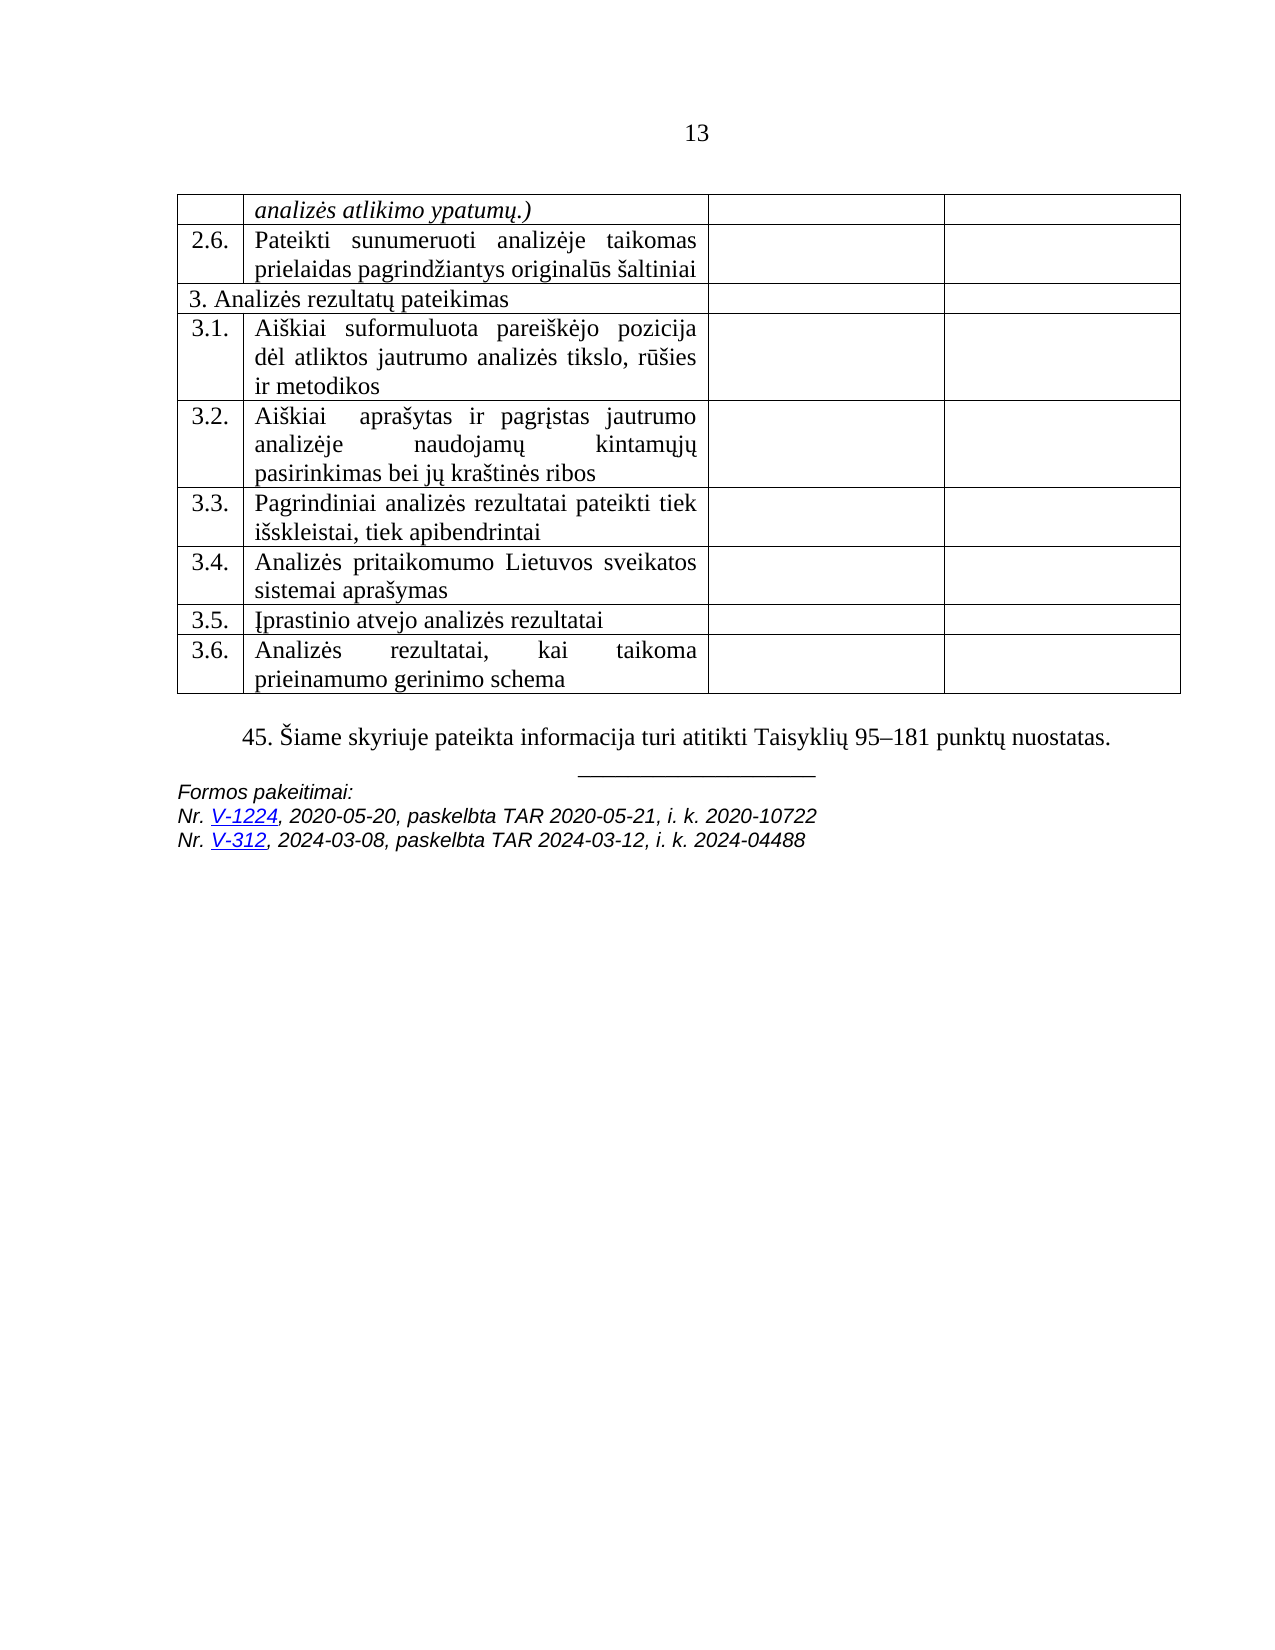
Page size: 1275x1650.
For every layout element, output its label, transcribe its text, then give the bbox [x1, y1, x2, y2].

table_cell 3. Analizės rezultatų pateikimas [178, 284, 708, 312]
table_cell analizės atlikimo ypatumų.) [244, 195, 708, 224]
table_cell [945, 605, 1180, 634]
table_cell Pateikti sunumeruoti analizėje taikomas prielaidas pagrindžiantys originalūs šaltiniai [244, 225, 708, 283]
table_cell Pagrindiniai analizės rezultatai pateikti tiek išskleistai, tiek apibendrintai [244, 488, 708, 546]
table_cell [709, 284, 944, 312]
text 45. Šiame skyriuje pateikta informacija turi atitikti Taisyklių 95–181 punktų nuostatas. [177, 722, 1216, 751]
table_cell [709, 401, 944, 487]
text Formos pakeitimai: [177, 780, 1216, 804]
table_cell 3.5. [178, 605, 243, 634]
table_cell Įprastinio atvejo analizės rezultatai [244, 605, 708, 634]
table_cell 3.6. [178, 635, 243, 692]
table_cell [945, 547, 1180, 604]
table_cell [945, 284, 1180, 312]
table_cell [945, 195, 1180, 224]
table_cell 3.1. [178, 314, 243, 400]
table_cell 3.2. [178, 401, 243, 487]
table_cell [709, 195, 944, 224]
table_cell Aiškiai suformuluota pareiškėjo pozicija dėl atliktos jautrumo analizės tikslo, rūšies ir metodikos [244, 314, 708, 400]
table_cell [178, 195, 243, 224]
text Nr. V-312, 2024-03-08, paskelbta TAR 2024-03-12, i. k. 2024-04488 [177, 828, 1216, 852]
text Nr. V-1224, 2020-05-20, paskelbta TAR 2020-05-21, i. k. 2020-10722 [177, 804, 1216, 828]
table_cell Analizės pritaikomumo Lietuvos sveikatos sistemai aprašymas [244, 547, 708, 604]
table_cell 3.3. [178, 488, 243, 546]
table_cell Aiškiai aprašytas ir pagrįstas jautrumo analizėje naudojamų kintamųjų pasirinkimas bei jų kraštinės ribos [244, 401, 708, 487]
table_cell [709, 605, 944, 634]
table_cell [709, 225, 944, 283]
table_cell Analizės rezultatai, kai taikoma prieinamumo gerinimo schema [244, 635, 708, 692]
table_cell [945, 314, 1180, 400]
table_cell [709, 314, 944, 400]
table_cell [945, 225, 1180, 283]
table_cell 3.4. [178, 547, 243, 604]
table_cell 2.6. [178, 225, 243, 283]
table_cell [709, 547, 944, 604]
table_cell [945, 401, 1180, 487]
text ___________________ [177, 751, 1216, 780]
table_cell [709, 488, 944, 546]
table_cell [945, 635, 1180, 692]
table_cell [709, 635, 944, 692]
table_cell [945, 488, 1180, 546]
